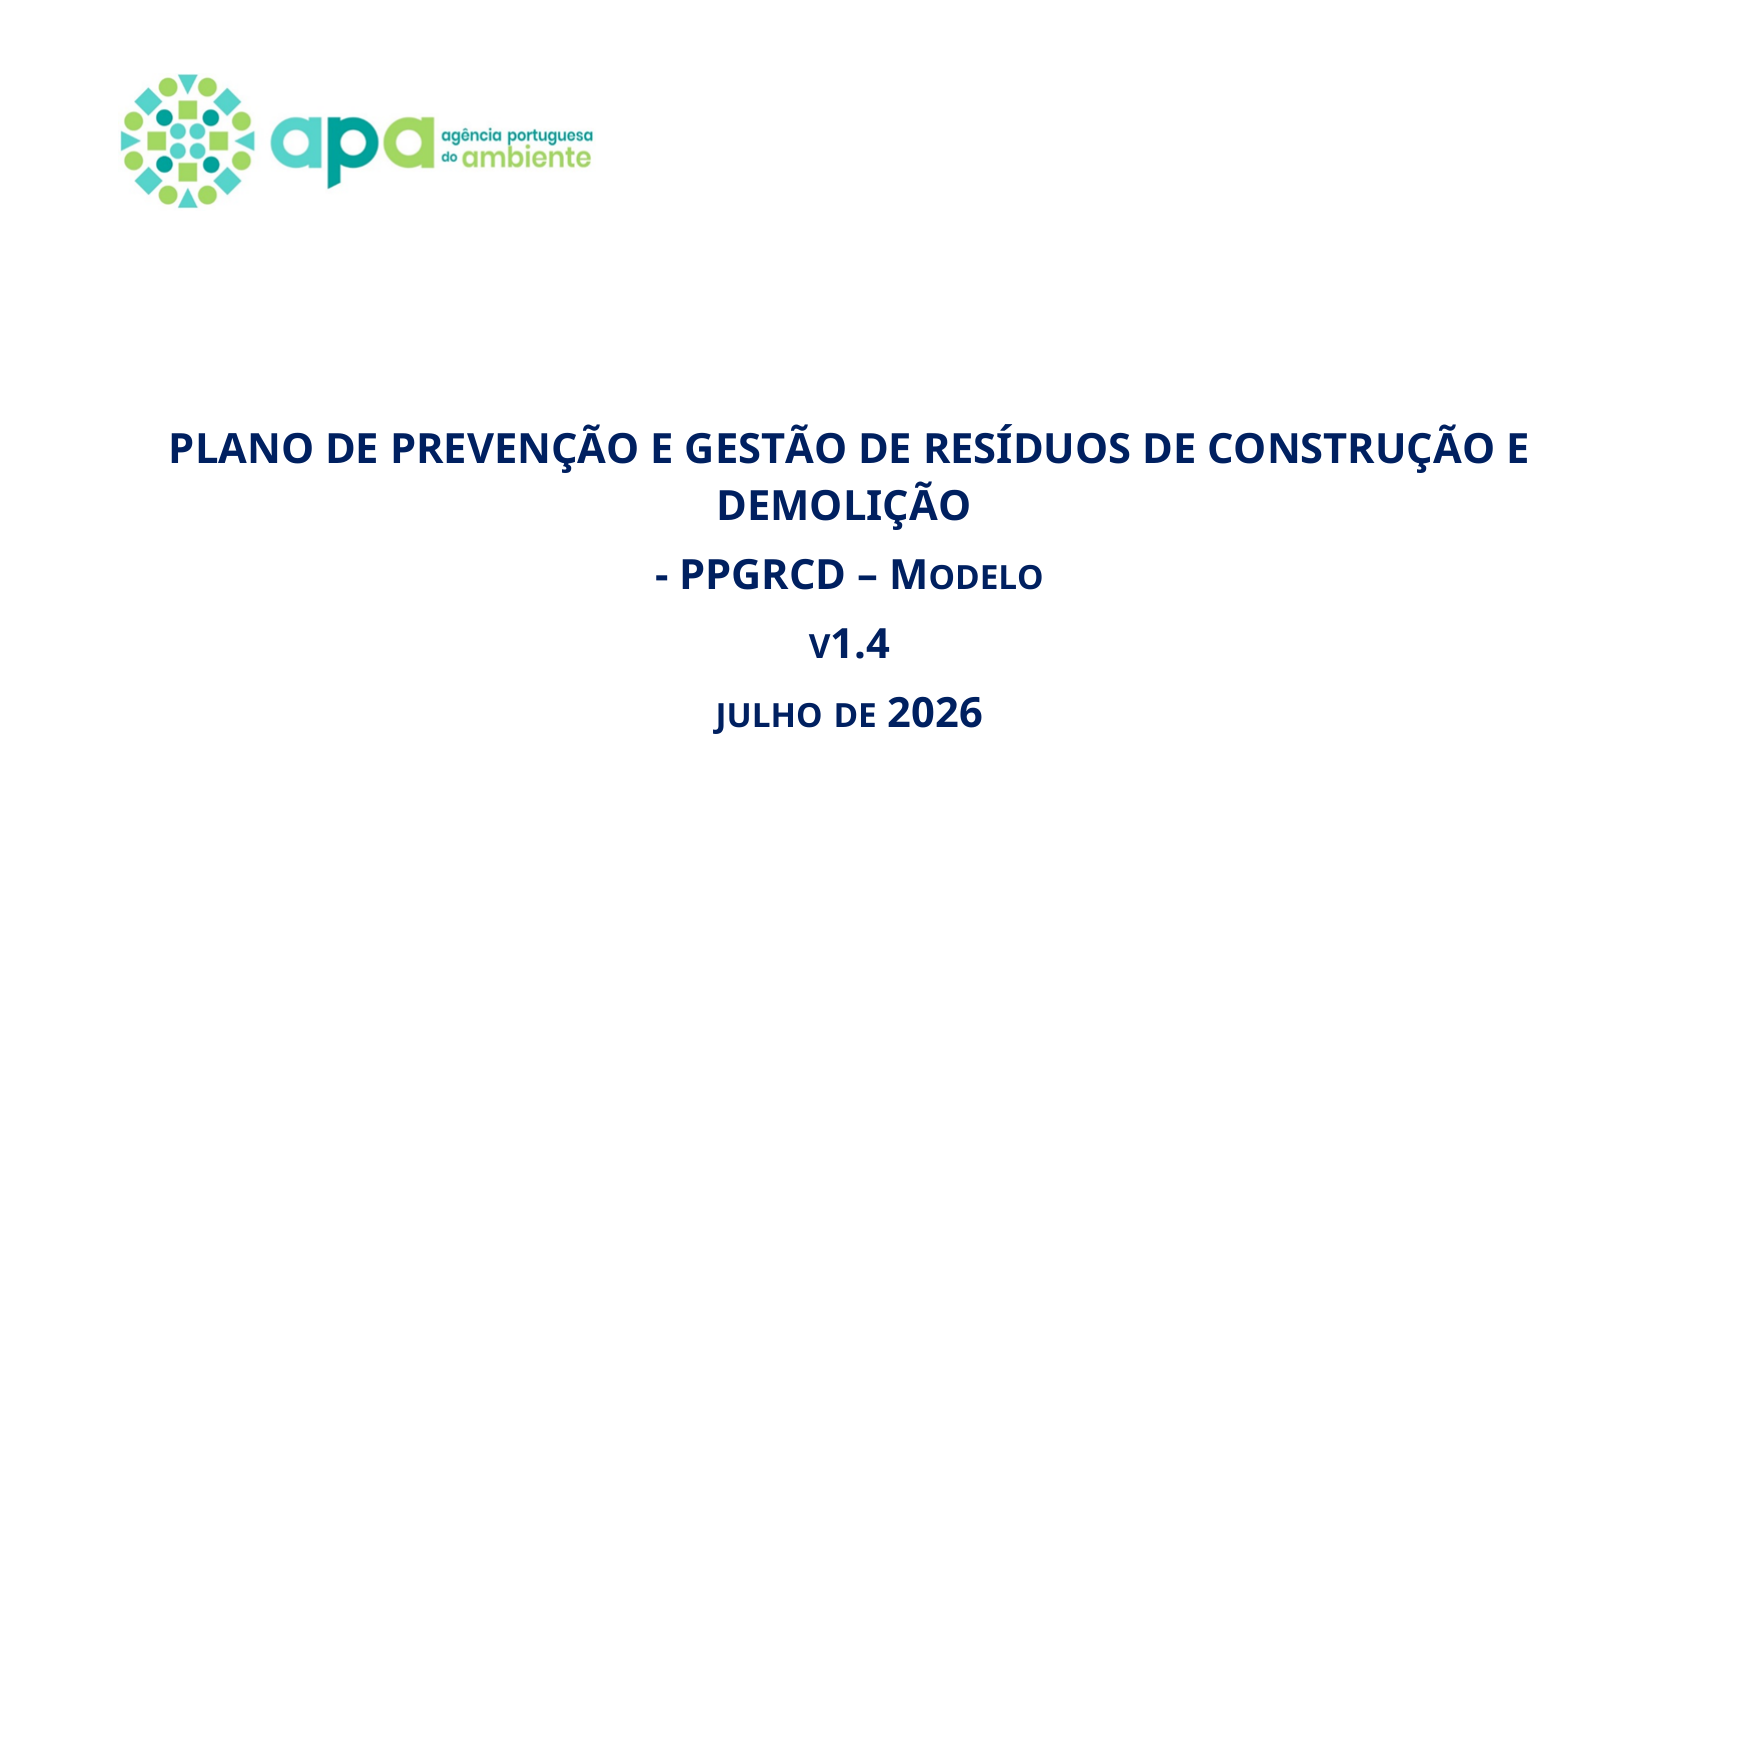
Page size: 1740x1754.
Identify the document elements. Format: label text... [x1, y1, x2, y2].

text v1.4 [118, 614, 1580, 671]
text PLANO DE PREVENÇÃO E GESTÃO DE RESÍDUOS DE CONSTRUÇÃO E DEMOLIÇÃO [118, 419, 1580, 532]
text julho de 2026 [118, 683, 1580, 740]
text - PPGRCD – Modelo [118, 545, 1580, 601]
